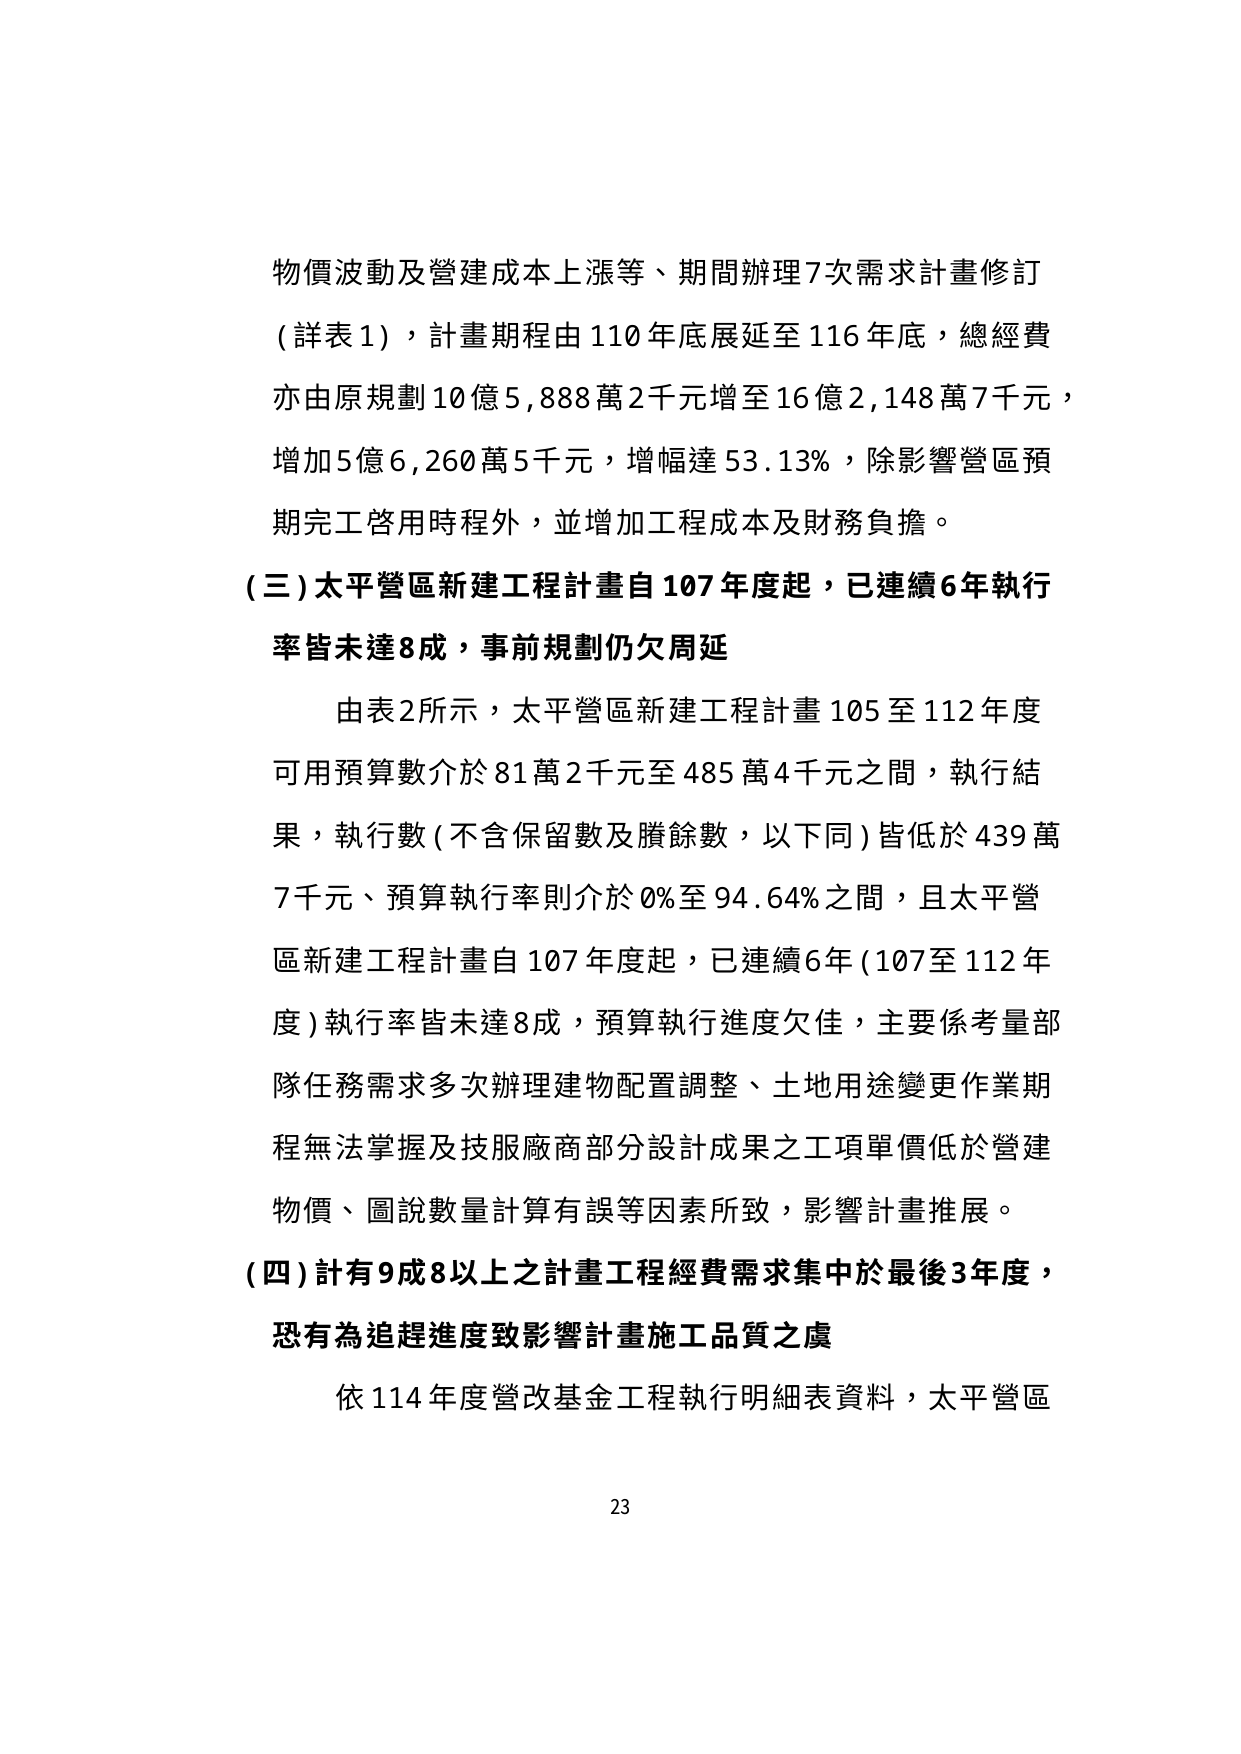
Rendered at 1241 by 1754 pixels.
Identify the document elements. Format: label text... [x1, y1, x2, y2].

text 太平營區新建工程計畫原核定總經費10億5,888萬2千元，執行期程為105至110年度，惟因事前規劃欠周、物價波動及營建成本上漲等、期間辦理7次需求計畫修訂(詳表1)，計畫期程由110年底展延至116年底，總經費亦由原規劃10億5,888萬2千元增至16億2,148萬7千元，增加5億6,260萬5千元，增幅達53.13%，除影響營區預期完工啓用時程外，並增加工程成本及財務負擔。 [266, 229, 1063, 542]
text (四)計有9成8以上之計畫工程經費需求集中於最後3年度，恐有為追趕進度致影響計畫施工品質之虞 [236, 1229, 1063, 1354]
text 由表2所示，太平營區新建工程計畫105至112年度可用預算數介於81萬2千元至485萬4千元之間，執行結果，執行數(不含保留數及賸餘數，以下同)皆低於439萬7千元、預算執行率則介於0%至94.64%之間，且太平營區新建工程計畫自107年度起，已連續6年(107至112年度)執行率皆未達8成，預算執行進度欠佳，主要係考量部隊任務需求多次辦理建物配置調整、土地用途變更作業期程無法掌握及技服廠商部分設計成果之工項單價低於營建物價、圖說數量計算有誤等因素所致，影響計畫推展。 [266, 667, 1063, 1229]
text 依114年度營改基金工程執行明細表資料，太平營區新建工程計畫總經費16億2,148萬7千元，分12年辦理(執行期程105至116年度)，其中除109、113年度未編列預算外，105至112年度亦僅編列預算1,742萬6千元，114、115及116年度編列數或待編列數則分別為5億1,962萬9千元、8億3,755萬元、2億4,688萬2千元，惟高達16億406萬1千元(占總經費之98.93%)需於114、115及116年度執行，經費需求龐大且過於集中最後3年度(表3)，在國內營造廠商承包公共工程胃納量有限，承攬能量趨於飽和情形下，恐有為追趕進度致影響計畫施工品質之虞。 [266, 1354, 1063, 1417]
text (三)太平營區新建工程計畫自107年度起，已連續6年執行率皆未達8成，事前規劃仍欠周延 [236, 542, 1063, 667]
